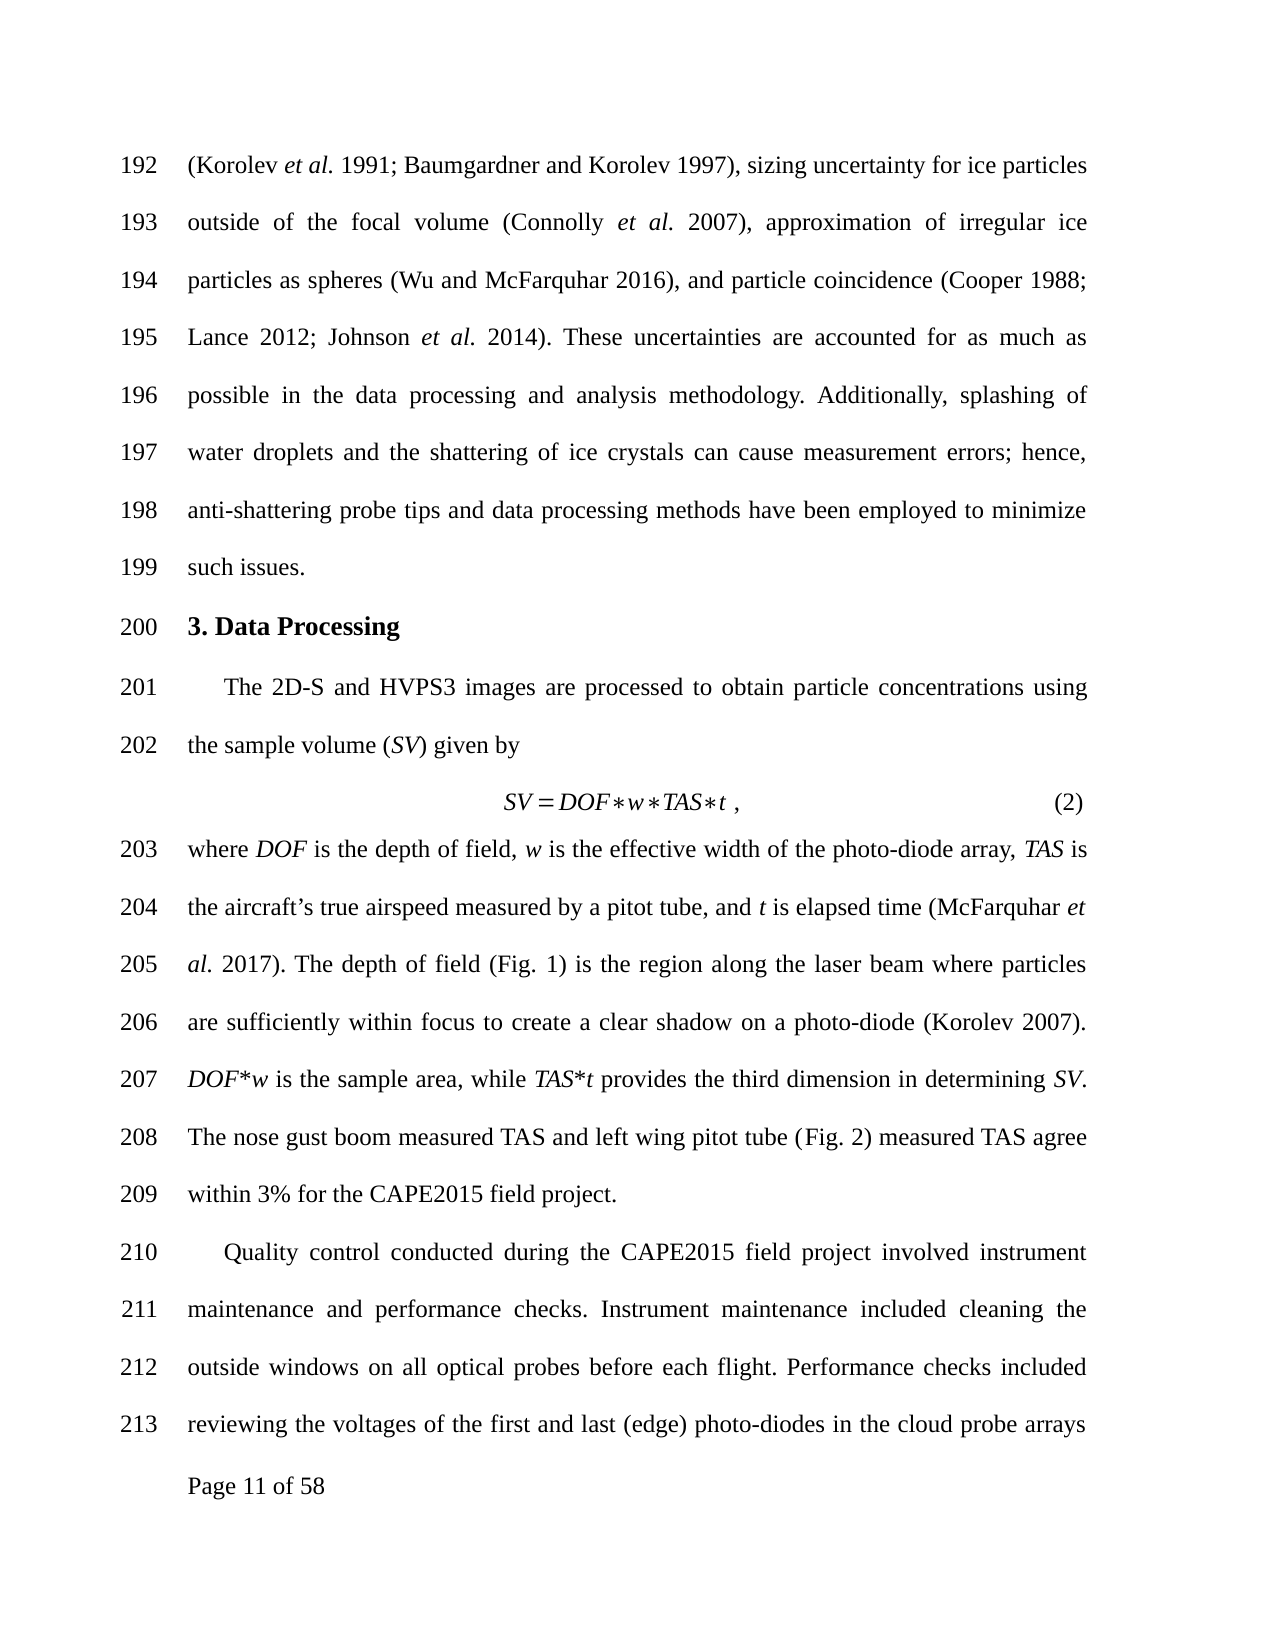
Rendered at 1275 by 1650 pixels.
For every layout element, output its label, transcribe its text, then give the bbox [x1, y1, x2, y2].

table_header , [188, 787, 1050, 816]
subtitle 3. Data Processing [187, 610, 1087, 641]
text Quality control conducted during the CAPE2015 field project involved instrument maintenance and performance checks. Instrument maintenance included cleaning the outside windows on all optical probes before each flight. Performance checks included reviewing the voltages of the first and last (edge) photo-diodes in the cloud probe arrays [187, 1237, 1087, 1438]
text The 2D-S and HVPS3 images are processed to obtain particle concentrations using the sample volume (SV) given by [187, 672, 1087, 758]
table_header (2) [1050, 787, 1087, 816]
text where DOF is the depth of field, w is the effective width of the photo-diode array, TAS is the aircraft’s true airspeed measured by a pitot tube, and t is elapsed time (McFarquhar et al. 2017). The depth of field (Fig. 1) is the region along the laser beam where particles are sufficiently within focus to create a clear shadow on a photo-diode (Korolev 2007). DOF*w is the sample area, while TAS*t provides the third dimension in determining SV. The nose gust boom measured TAS and left wing pitot tube (Fig. 2) measured TAS agree within 3% for the CAPE2015 field project. [187, 834, 1087, 1208]
text (Korolev et al. 1991; Baumgardner and Korolev 1997), sizing uncertainty for ice particles outside of the focal volume (Connolly et al. 2007), approximation of irregular ice particles as spheres (Wu and McFarquhar 2016), and particle coincidence (Cooper 1988; Lance 2012; Johnson et al. 2014). These uncertainties are accounted for as much as possible in the data processing and analysis methodology. Additionally, splashing of water droplets and the shattering of ice crystals can cause measurement errors; hence, anti-shattering probe tips and data processing methods have been employed to minimize such issues. [187, 150, 1087, 581]
